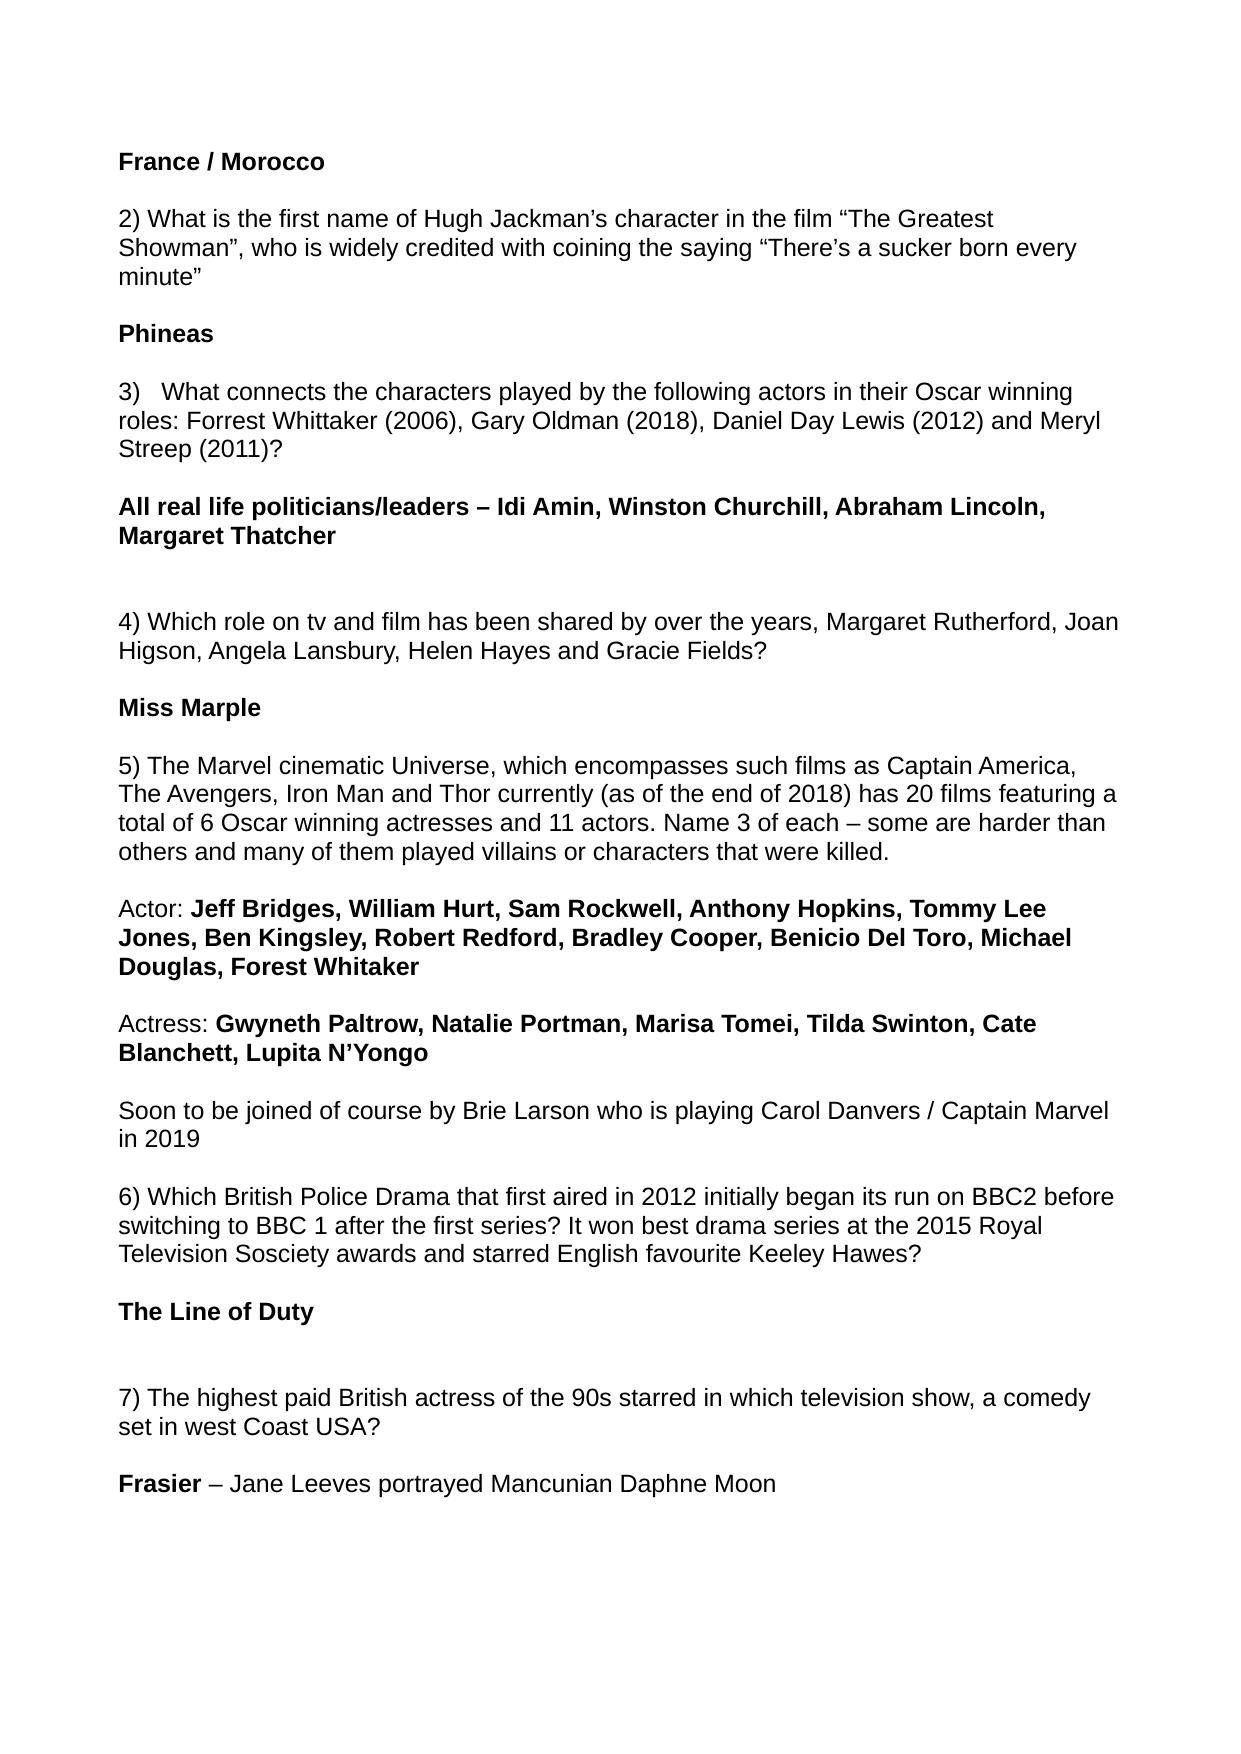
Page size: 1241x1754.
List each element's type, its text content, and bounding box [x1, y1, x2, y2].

text Soon to be joined of course by Brie Larson who is playing Carol Danvers / Captain Marvel in 2019 [118, 1096, 1122, 1153]
text Phineas [118, 319, 1122, 348]
text 2) What is the first name of Hugh Jackman’s character in the film “The Greatest Showman”, who is widely credited with coining the saying “There’s a sucker born every minute” [118, 204, 1122, 291]
text 6) Which British Police Drama that first aired in 2012 initially began its run on BBC2 before switching to BBC 1 after the first series? It won best drama series at the 2015 Royal Television Sosciety awards and starred English favourite Keeley Hawes? [118, 1182, 1122, 1268]
text 3) What connects the characters played by the following actors in their Oscar winning roles: Forrest Whittaker (2006), Gary Oldman (2018), Daniel Day Lewis (2012) and Meryl Streep (2011)? [118, 377, 1122, 463]
text 5) The Marvel cinematic Universe, which encompasses such films as Captain America, The Avengers, Iron Man and Thor currently (as of the end of 2018) has 20 films featuring a total of 6 Oscar winning actresses and 11 actors. Name 3 of each – some are harder than others and many of them played villains or characters that were killed. [118, 751, 1122, 866]
text Actress: Gwyneth Paltrow, Natalie Portman, Marisa Tomei, Tilda Swinton, Cate Blanchett, Lupita N’Yongo [118, 1009, 1122, 1067]
text Miss Marple [118, 693, 1122, 722]
text France / Morocco [118, 147, 1122, 176]
text Actor: Jeff Bridges, William Hurt, Sam Rockwell, Anthony Hopkins, Tommy Lee Jones, Ben Kingsley, Robert Redford, Bradley Cooper, Benicio Del Toro, Michael Douglas, Forest Whitaker [118, 894, 1122, 981]
text The Line of Duty [118, 1297, 1122, 1326]
text All real life politicians/leaders – Idi Amin, Winston Churchill, Abraham Lincoln, Margaret Thatcher [118, 492, 1122, 549]
text Frasier – Jane Leeves portrayed Mancunian Daphne Moon [118, 1469, 1122, 1498]
text 4) Which role on tv and film has been shared by over the years, Margaret Rutherford, Joan Higson, Angela Lansbury, Helen Hayes and Gracie Fields? [118, 607, 1122, 664]
text 7) The highest paid British actress of the 90s starred in which television show, a comedy set in west Coast USA? [118, 1383, 1122, 1441]
